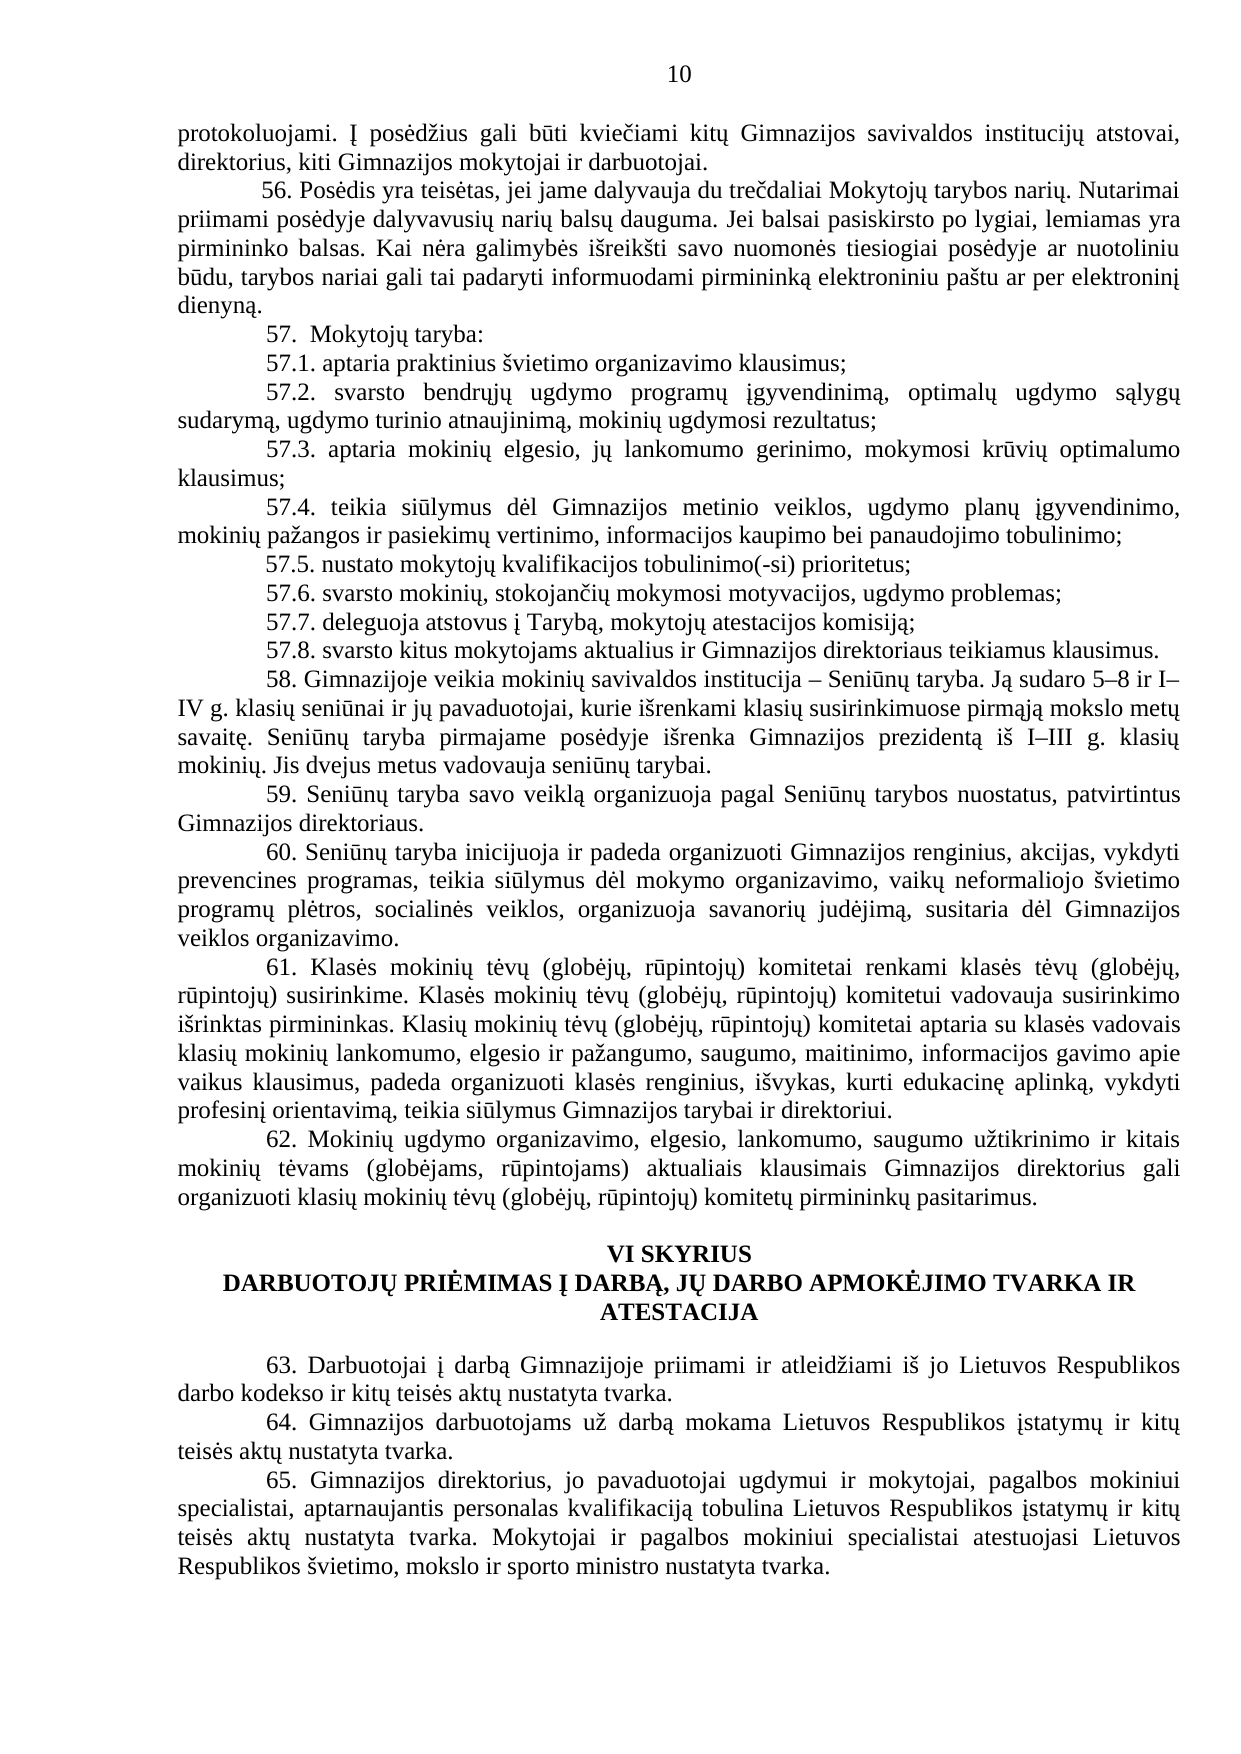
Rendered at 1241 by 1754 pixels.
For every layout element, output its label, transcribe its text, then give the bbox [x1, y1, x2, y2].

text 62. Mokinių ugdymo organizavimo, elgesio, lankomumo, saugumo užtikrinimo ir kitais mokinių tėvams (globėjams, rūpintojams) aktualiais klausimais Gimnazijos direktorius gali organizuoti klasių mokinių tėvų (globėjų, rūpintojų) komitetų pirmininkų pasitarimus. [177, 1124, 1181, 1211]
text 59. Seniūnų taryba savo veiklą organizuoja pagal Seniūnų tarybos nuostatus, patvirtintus Gimnazijos direktoriaus. [177, 779, 1181, 837]
text 57.6. svarsto mokinių, stokojančių mokymosi motyvacijos, ugdymo problemas; [177, 578, 1181, 607]
text 57.4. teikia siūlymus dėl Gimnazijos metinio veiklos, ugdymo planų įgyvendinimo, mokinių pažangos ir pasiekimų vertinimo, informacijos kaupimo bei panaudojimo tobulinimo; [177, 492, 1181, 549]
text 60. Seniūnų taryba inicijuoja ir padeda organizuoti Gimnazijos renginius, akcijas, vykdyti prevencines programas, teikia siūlymus dėl mokymo organizavimo, vaikų neformaliojo švietimo programų plėtros, socialinės veiklos, organizuoja savanorių judėjimą, susitaria dėl Gimnazijos veiklos organizavimo. [177, 837, 1181, 952]
text 58. Gimnazijoje veikia mokinių savivaldos institucija – Seniūnų taryba. Ją sudaro 5–8 ir I–IV g. klasių seniūnai ir jų pavaduotojai, kurie išrenkami klasių susirinkimuose pirmąją mokslo metų savaitę. Seniūnų taryba pirmajame posėdyje išrenka Gimnazijos prezidentą iš I–III g. klasių mokinių. Jis dvejus metus vadovauja seniūnų tarybai. [177, 664, 1181, 779]
text 64. Gimnazijos darbuotojams už darbą mokama Lietuvos Respublikos įstatymų ir kitų teisės aktų nustatyta tvarka. [177, 1407, 1181, 1465]
text 57.5. nustato mokytojų kvalifikacijos tobulinimo(-si) prioritetus; [177, 549, 1181, 578]
text 57.7. deleguoja atstovus į Tarybą, mokytojų atestacijos komisiją; [177, 607, 1181, 636]
text 56. Posėdis yra teisėtas, jei jame dalyvauja du trečdaliai Mokytojų tarybos narių. Nutarimai priimami posėdyje dalyvavusių narių balsų dauguma. Jei balsai pasiskirsto po lygiai, lemiamas yra pirmininko balsas. Kai nėra galimybės išreikšti savo nuomonės tiesiogiai posėdyje ar nuotoliniu būdu, tarybos nariai gali tai padaryti informuodami pirmininką elektroniniu paštu ar per elektroninį dienyną. [177, 176, 1181, 319]
text DARBUOTOJŲ PRIĖMIMAS Į DARBĄ, JŲ DARBO APMOKĖJIMO TVARKA IR ATESTACIJA [177, 1268, 1181, 1326]
text 57.2. svarsto bendrųjų ugdymo programų įgyvendinimą, optimalų ugdymo sąlygų sudarymą, ugdymo turinio atnaujinimą, mokinių ugdymosi rezultatus; [177, 377, 1181, 434]
text 57.8. svarsto kitus mokytojams aktualius ir Gimnazijos direktoriaus teikiamus klausimus. [177, 636, 1181, 664]
text 65. Gimnazijos direktorius, jo pavaduotojai ugdymui ir mokytojai, pagalbos mokiniui specialistai, aptarnaujantis personalas kvalifikaciją tobulina Lietuvos Respublikos įstatymų ir kitų teisės aktų nustatyta tvarka. Mokytojai ir pagalbos mokiniui specialistai atestuojasi Lietuvos Respublikos švietimo, mokslo ir sporto ministro nustatyta tvarka. [177, 1465, 1181, 1580]
text VI SKYRIUS [177, 1239, 1181, 1268]
text 63. Darbuotojai į darbą Gimnazijoje priimami ir atleidžiami iš jo Lietuvos Respublikos darbo kodekso ir kitų teisės aktų nustatyta tvarka. [177, 1350, 1181, 1407]
text 57. Mokytojų taryba: [177, 319, 1181, 348]
text 57.1. aptaria praktinius švietimo organizavimo klausimus; [177, 348, 1181, 377]
text 57.3. aptaria mokinių elgesio, jų lankomumo gerinimo, mokymosi krūvių optimalumo klausimus; [177, 434, 1181, 492]
text protokoluojami. Į posėdžius gali būti kviečiami kitų Gimnazijos savivaldos institucijų atstovai, direktorius, kiti Gimnazijos mokytojai ir darbuotojai. [177, 118, 1181, 176]
text 61. Klasės mokinių tėvų (globėjų, rūpintojų) komitetai renkami klasės tėvų (globėjų, rūpintojų) susirinkime. Klasės mokinių tėvų (globėjų, rūpintojų) komitetui vadovauja susirinkimo išrinktas pirmininkas. Klasių mokinių tėvų (globėjų, rūpintojų) komitetai aptaria su klasės vadovais klasių mokinių lankomumo, elgesio ir pažangumo, saugumo, maitinimo, informacijos gavimo apie vaikus klausimus, padeda organizuoti klasės renginius, išvykas, kurti edukacinę aplinką, vykdyti profesinį orientavimą, teikia siūlymus Gimnazijos tarybai ir direktoriui. [177, 952, 1181, 1124]
